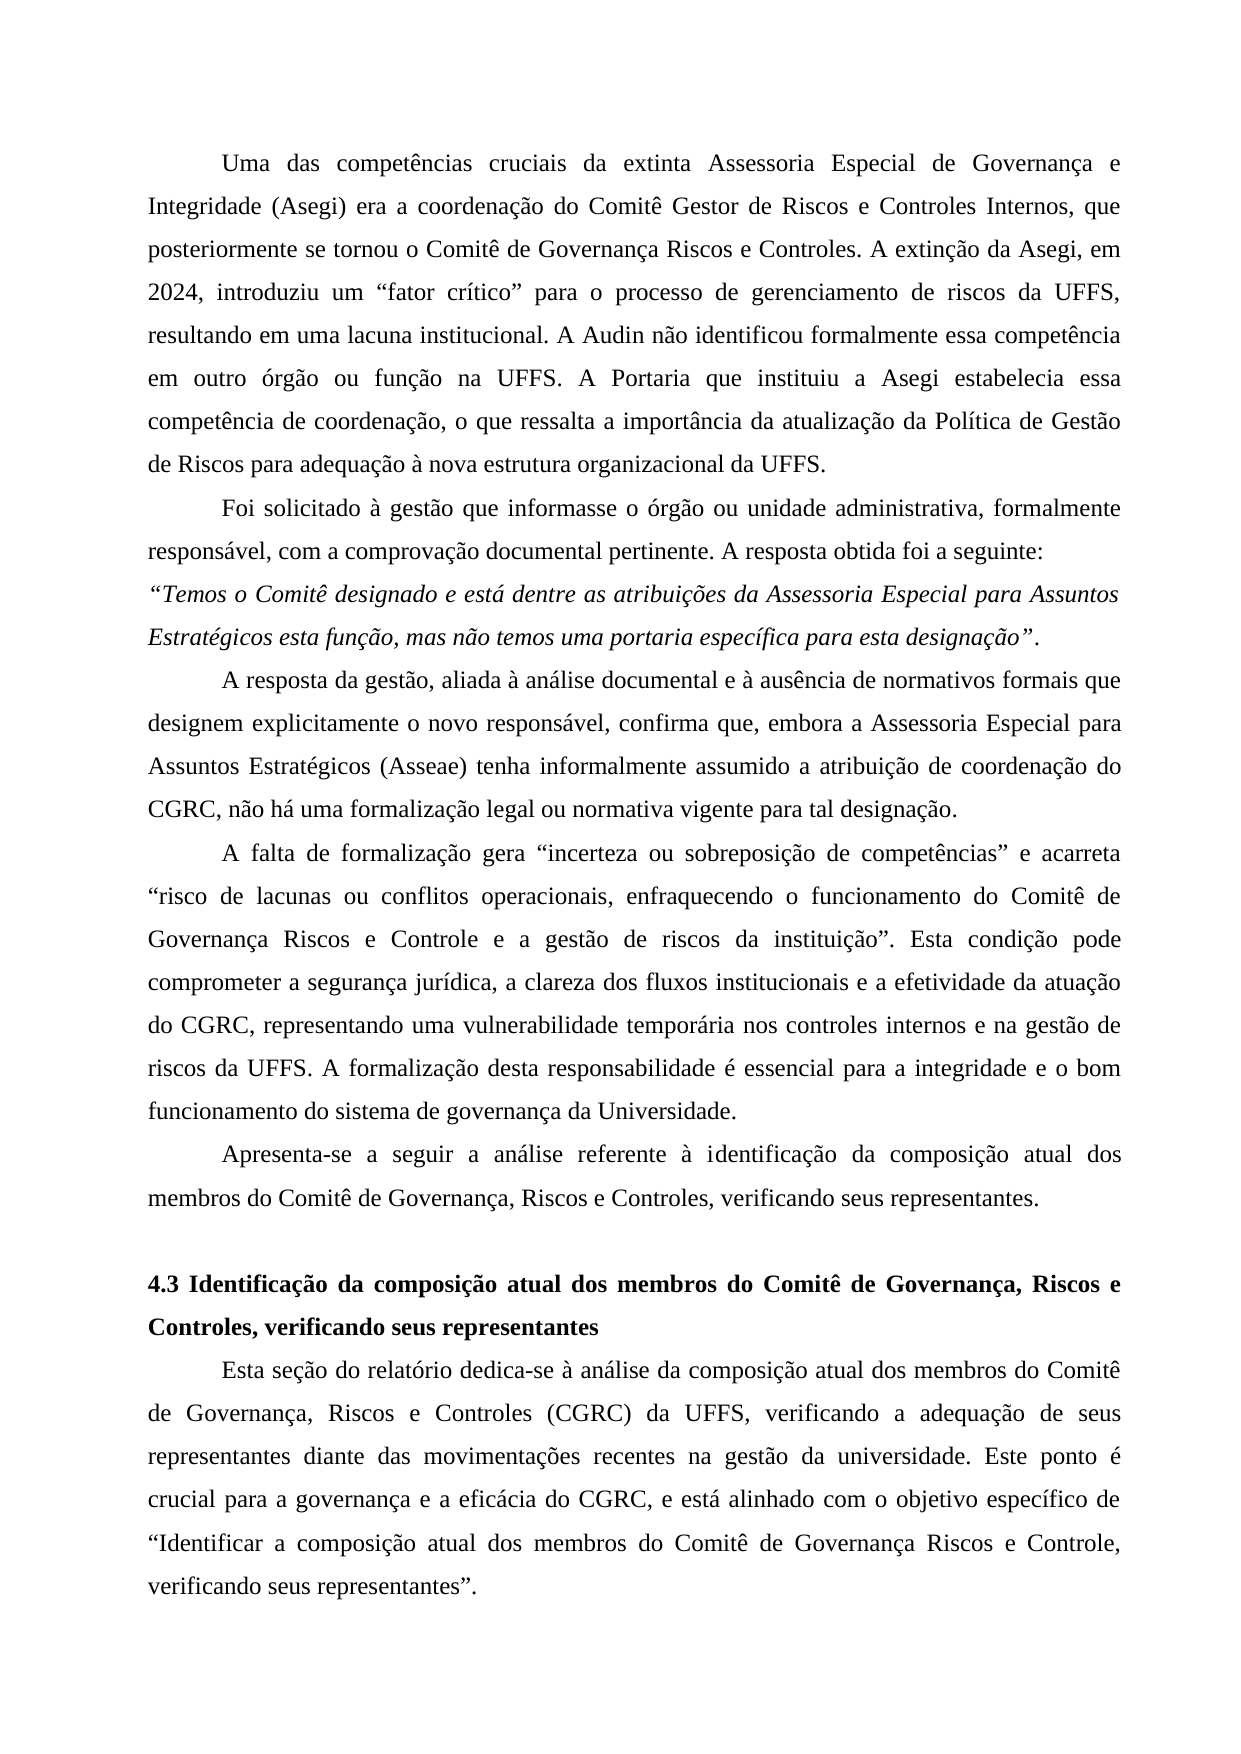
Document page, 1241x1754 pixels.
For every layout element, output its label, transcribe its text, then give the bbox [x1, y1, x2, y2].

text 4.3 Identificação da composição atual dos membros do Comitê de Governança, Riscos e Controles, verificando seus representantes [148, 1269, 1122, 1341]
text “Temos o Comitê designado e está dentre as atribuições da Assessoria Especial para Assuntos Estratégicos esta função, mas não temos uma portaria específica para esta designação”. [148, 579, 1122, 651]
text Apresenta-se a seguir a análise referente à identificação da composição atual dos membros do Comitê de Governança, Riscos e Controles, verificando seus representantes. [148, 1139, 1122, 1211]
text A resposta da gestão, aliada à análise documental e à ausência de normativos formais que designem explicitamente o novo responsável, confirma que, embora a Assessoria Especial para Assuntos Estratégicos (Asseae) tenha informalmente assumido a atribuição de coordenação do CGRC, não há uma formalização legal ou normativa vigente para tal designação. [148, 665, 1122, 823]
text Esta seção do relatório dedica-se à análise da composição atual dos membros do Comitê de Governança, Riscos e Controles (CGRC) da UFFS, verificando a adequação de seus representantes diante das movimentações recentes na gestão da universidade. Este ponto é crucial para a governança e a eficácia do CGRC, e está alinhado com o objetivo específico de “Identificar a composição atual dos membros do Comitê de Governança Riscos e Controle, verificando seus representantes”. [148, 1355, 1122, 1599]
text Foi solicitado à gestão que informasse o órgão ou unidade administrativa, formalmente responsável, com a comprovação documental pertinente. A resposta obtida foi a seguinte: [148, 493, 1122, 564]
text A falta de formalização gera “incerteza ou sobreposição de competências” e acarreta “risco de lacunas ou conflitos operacionais, enfraquecendo o funcionamento do Comitê de Governança Riscos e Controle e a gestão de riscos da instituição”. Esta condição pode comprometer a segurança jurídica, a clareza dos fluxos institucionais e a efetividade da atuação do CGRC, representando uma vulnerabilidade temporária nos controles internos e na gestão de riscos da UFFS. A formalização desta responsabilidade é essencial para a integridade e o bom funcionamento do sistema de governança da Universidade. [148, 838, 1122, 1125]
text Uma das competências cruciais da extinta Assessoria Especial de Governança e Integridade (Asegi) era a coordenação do Comitê Gestor de Riscos e Controles Internos, que posteriormente se tornou o Comitê de Governança Riscos e Controles. A extinção da Asegi, em 2024, introduziu um “fator crítico” para o processo de gerenciamento de riscos da UFFS, resultando em uma lacuna institucional. A Audin não identificou formalmente essa competência em outro órgão ou função na UFFS. A Portaria que instituiu a Asegi estabelecia essa competência de coordenação, o que ressalta a importância da atualização da Política de Gestão de Riscos para adequação à nova estrutura organizacional da UFFS. [148, 148, 1122, 478]
